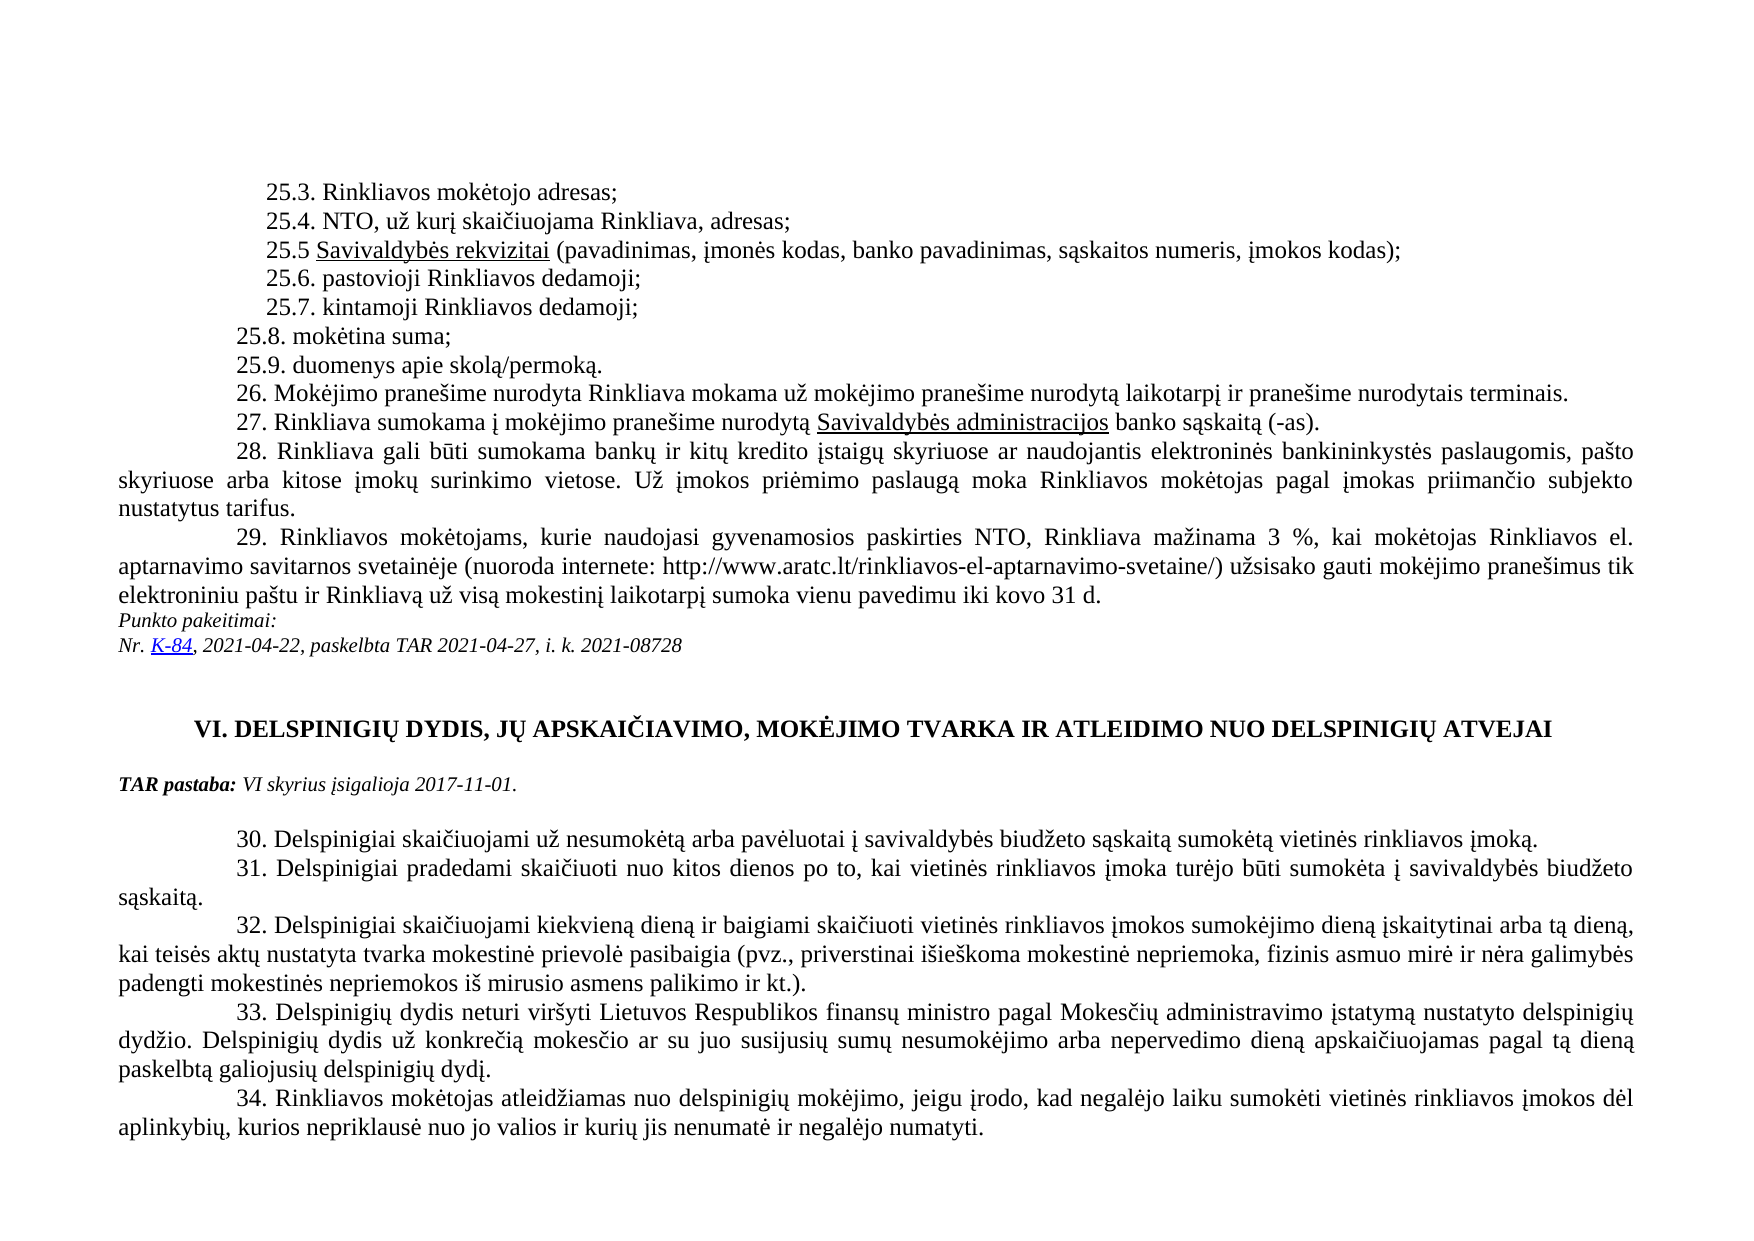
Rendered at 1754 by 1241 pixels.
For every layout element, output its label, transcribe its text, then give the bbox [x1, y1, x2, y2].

text 33. Delspinigių dydis neturi viršyti Lietuvos Respublikos finansų ministro pagal Mokesčių administravimo įstatymą nustatyto delspinigių dydžio. Delspinigių dydis už konkrečią mokesčio ar su juo susijusių sumų nesumokėjimo arba nepervedimo dieną apskaičiuojamas pagal tą dieną paskelbtą galiojusių delspinigių dydį. [118, 997, 1635, 1083]
text 34. Rinkliavos mokėtojas atleidžiamas nuo delspinigių mokėjimo, jeigu įrodo, kad negalėjo laiku sumokėti vietinės rinkliavos įmokos dėl aplinkybių, kurios nepriklausė nuo jo valios ir kurių jis nenumatė ir negalėjo numatyti. [118, 1083, 1635, 1141]
text 25.9. duomenys apie skolą/permoką. [118, 350, 1635, 378]
text 25.4. NTO, už kurį skaičiuojama Rinkliava, adresas; [118, 206, 1635, 235]
text 25.7. kintamoji Rinkliavos dedamoji; [118, 292, 1635, 321]
text VI. DELSPINIGIŲ DYDIS, JŲ APSKAIČIAVIMO, MOKĖJIMO TVARKA IR ATLEIDIMO NUO DELSPINIGIŲ ATVEJAI [118, 714, 1635, 743]
text 25.5 Savivaldybės rekvizitai (pavadinimas, įmonės kodas, banko pavadinimas, sąskaitos numeris, įmokos kodas); [118, 235, 1635, 263]
text 31. Delspinigiai pradedami skaičiuoti nuo kitos dienos po to, kai vietinės rinkliavos įmoka turėjo būti sumokėta į savivaldybės biudžeto sąskaitą. [118, 853, 1635, 911]
text Punkto pakeitimai: [118, 608, 1635, 632]
text TAR pastaba: VI skyrius įsigalioja 2017-11-01. [118, 772, 1635, 796]
text 30. Delspinigiai skaičiuojami už nesumokėtą arba pavėluotai į savivaldybės biudžeto sąskaitą sumokėtą vietinės rinkliavos įmoką. [118, 824, 1635, 853]
text 32. Delspinigiai skaičiuojami kiekvieną dieną ir baigiami skaičiuoti vietinės rinkliavos įmokos sumokėjimo dieną įskaitytinai arba tą dieną, kai teisės aktų nustatyta tvarka mokestinė prievolė pasibaigia (pvz., priverstinai išieškoma mokestinė nepriemoka, fizinis asmuo mirė ir nėra galimybės padengti mokestinės nepriemokos iš mirusio asmens palikimo ir kt.). [118, 911, 1635, 997]
text 26. Mokėjimo pranešime nurodyta Rinkliava mokama už mokėjimo pranešime nurodytą laikotarpį ir pranešime nurodytais terminais. [118, 378, 1635, 407]
text 27. Rinkliava sumokama į mokėjimo pranešime nurodytą Savivaldybės administracijos banko sąskaitą (-as). [118, 407, 1635, 436]
text 25.3. Rinkliavos mokėtojo adresas; [118, 177, 1635, 206]
text 28. Rinkliava gali būti sumokama bankų ir kitų kredito įstaigų skyriuose ar naudojantis elektroninės bankininkystės paslaugomis, pašto skyriuose arba kitose įmokų surinkimo vietose. Už įmokos priėmimo paslaugą moka Rinkliavos mokėtojas pagal įmokas priimančio subjekto nustatytus tarifus. [118, 436, 1635, 522]
text Nr. K-84, 2021-04-22, paskelbta TAR 2021-04-27, i. k. 2021-08728 [118, 632, 1635, 657]
text 29. Rinkliavos mokėtojams, kurie naudojasi gyvenamosios paskirties NTO, Rinkliava mažinama 3 %, kai mokėtojas Rinkliavos el. aptarnavimo savitarnos svetainėje (nuoroda internete: http://www.aratc.lt/rinkliavos-el-aptarnavimo-svetaine/) užsisako gauti mokėjimo pranešimus tik elektroniniu paštu ir Rinkliavą už visą mokestinį laikotarpį sumoka vienu pavedimu iki kovo 31 d. [118, 522, 1635, 608]
text 25.8. mokėtina suma; [118, 321, 1635, 350]
text 25.6. pastovioji Rinkliavos dedamoji; [118, 263, 1635, 292]
